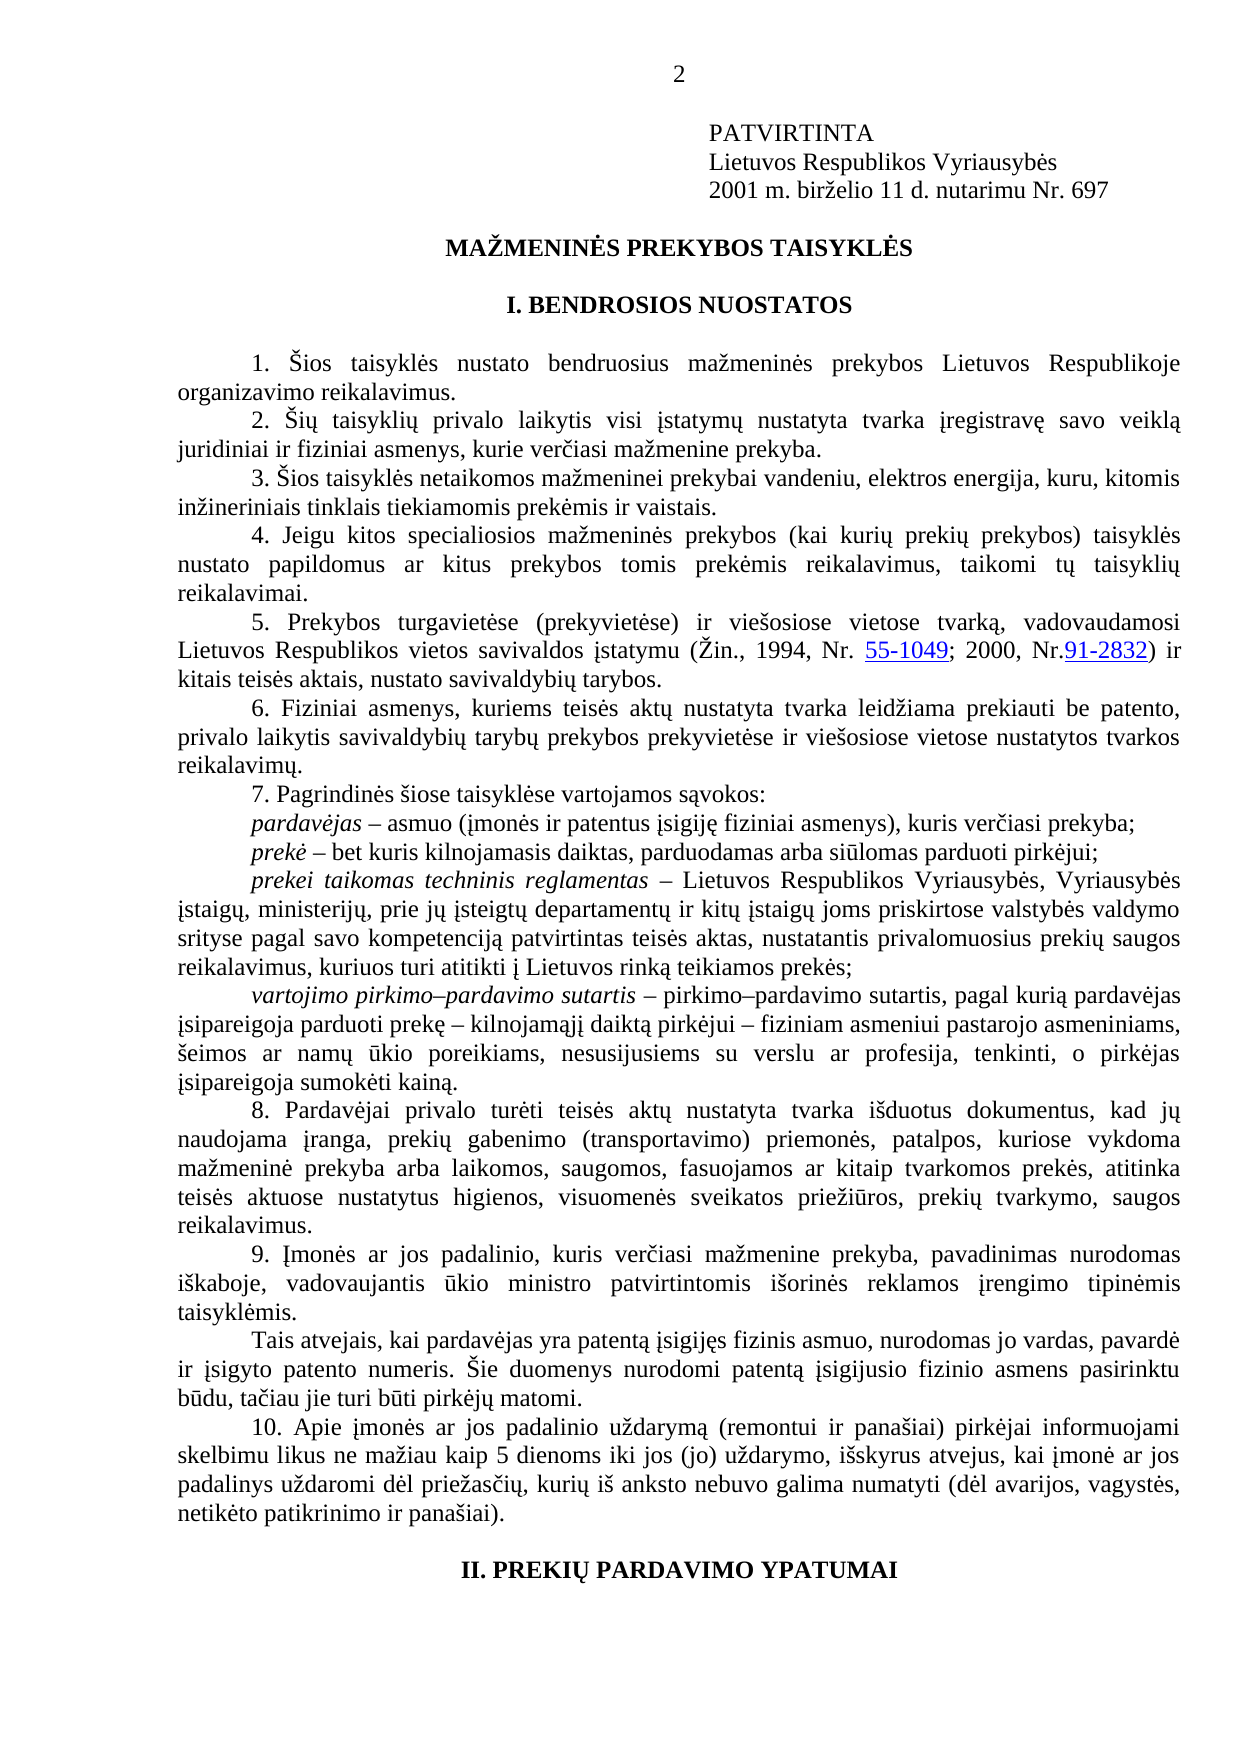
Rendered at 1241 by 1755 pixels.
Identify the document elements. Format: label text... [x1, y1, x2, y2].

text 8. Pardavėjai privalo turėti teisės aktų nustatyta tvarka išduotus dokumentus, kad jų naudojama įranga, prekių gabenimo (transportavimo) priemonės, patalpos, kuriose vykdoma mažmeninė prekyba arba laikomos, saugomos, fasuojamos ar kitaip tvarkomos prekės, atitinka teisės aktuose nustatytus higienos, visuomenės sveikatos priežiūros, prekių tvarkymo, saugos reikalavimus. [177, 1096, 1181, 1239]
text PATVIRTINTA [709, 118, 1181, 147]
text prekė – bet kuris kilnojamasis daiktas, parduodamas arba siūlomas parduoti pirkėjui; [177, 837, 1181, 866]
text 4. Jeigu kitos specialiosios mažmeninės prekybos (kai kurių prekių prekybos) taisyklės nustato papildomus ar kitus prekybos tomis prekėmis reikalavimus, taikomi tų taisyklių reikalavimai. [177, 521, 1181, 607]
text 7. Pagrindinės šiose taisyklėse vartojamos sąvokos: [177, 779, 1181, 808]
text 2001 m. birželio 11 d. nutarimu Nr. 697 [177, 176, 1181, 204]
text 2. Šių taisyklių privalo laikytis visi įstatymų nustatyta tvarka įregistravę savo veiklą juridiniai ir fiziniai asmenys, kurie verčiasi mažmenine prekyba. [177, 406, 1181, 463]
text vartojimo pirkimo–pardavimo sutartis – pirkimo–pardavimo sutartis, pagal kurią pardavėjas įsipareigoja parduoti prekę – kilnojamąjį daiktą pirkėjui – fiziniam asmeniui pastarojo asmeniniams, šeimos ar namų ūkio poreikiams, nesusijusiems su verslu ar profesija, tenkinti, o pirkėjas įsipareigoja sumokėti kainą. [177, 981, 1181, 1096]
text Lietuvos Respublikos Vyriausybės [177, 147, 1181, 176]
text Tais atvejais, kai pardavėjas yra patentą įsigijęs fizinis asmuo, nurodomas jo vardas, pavardė ir įsigyto patento numeris. Šie duomenys nurodomi patentą įsigijusio fizinio asmens pasirinktu būdu, tačiau jie turi būti pirkėjų matomi. [177, 1326, 1181, 1412]
text 3. Šios taisyklės netaikomos mažmeninei prekybai vandeniu, elektros energija, kuru, kitomis inžineriniais tinklais tiekiamomis prekėmis ir vaistais. [177, 463, 1181, 521]
text Mažmeninės prekybos taisyklės [177, 233, 1181, 262]
text pardavėjas – asmuo (įmonės ir patentus įsigiję fiziniai asmenys), kuris verčiasi prekyba; [177, 808, 1181, 837]
text II. Prekių pardavimo ypatumai [177, 1556, 1181, 1584]
text 5. Prekybos turgavietėse (prekyvietėse) ir viešosiose vietose tvarką, vadovaudamosi Lietuvos Respublikos vietos savivaldos įstatymu (Žin., 1994, Nr. 55-1049; 2000, Nr.91-2832) ir kitais teisės aktais, nustato savivaldybių tarybos. [177, 607, 1181, 693]
text 6. Fiziniai asmenys, kuriems teisės aktų nustatyta tvarka leidžiama prekiauti be patento, privalo laikytis savivaldybių tarybų prekybos prekyvietėse ir viešosiose vietose nustatytos tvarkos reikalavimų. [177, 693, 1181, 779]
text 9. Įmonės ar jos padalinio, kuris verčiasi mažmenine prekyba, pavadinimas nurodomas iškaboje, vadovaujantis ūkio ministro patvirtintomis išorinės reklamos įrengimo tipinėmis taisyklėmis. [177, 1239, 1181, 1326]
text prekei taikomas techninis reglamentas – Lietuvos Respublikos Vyriausybės, Vyriausybės įstaigų, ministerijų, prie jų įsteigtų departamentų ir kitų įstaigų joms priskirtose valstybės valdymo srityse pagal savo kompetenciją patvirtintas teisės aktas, nustatantis privalomuosius prekių saugos reikalavimus, kuriuos turi atitikti į Lietuvos rinką teikiamos prekės; [177, 866, 1181, 981]
text 1. Šios taisyklės nustato bendruosius mažmeninės prekybos Lietuvos Respublikoje organizavimo reikalavimus. [177, 348, 1181, 406]
text 10. Apie įmonės ar jos padalinio uždarymą (remontui ir panašiai) pirkėjai informuojami skelbimu likus ne mažiau kaip 5 dienoms iki jos (jo) uždarymo, išskyrus atvejus, kai įmonė ar jos padalinys uždaromi dėl priežasčių, kurių iš anksto nebuvo galima numatyti (dėl avarijos, vagystės, netikėto patikrinimo ir panašiai). [177, 1412, 1181, 1527]
text I. Bendrosios Nuostatos [177, 291, 1181, 319]
